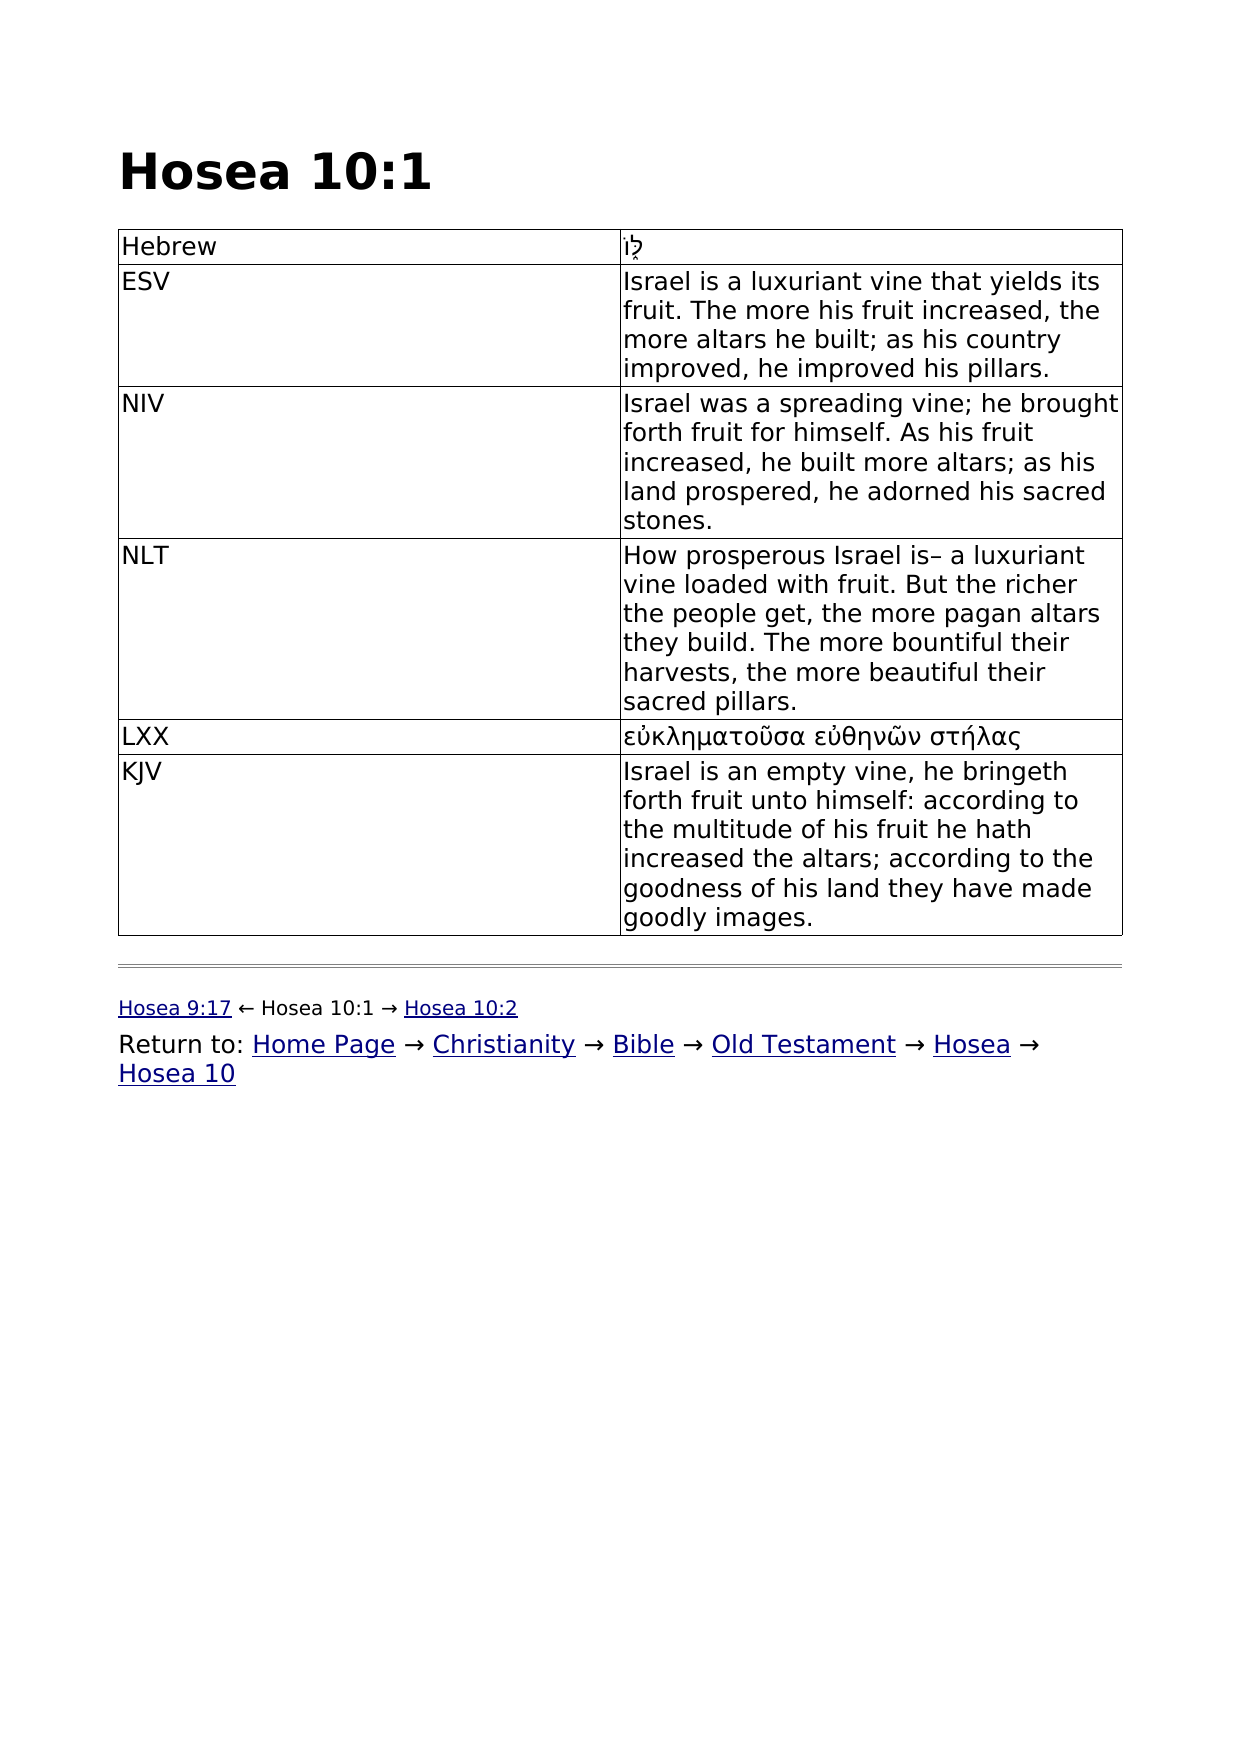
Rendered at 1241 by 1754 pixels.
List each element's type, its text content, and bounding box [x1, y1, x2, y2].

table_cell NLT [119, 539, 620, 719]
table_cell εὐκληματοῦσα εὐθηνῶν στήλας [621, 720, 1122, 754]
table_cell Israel is a luxuriant vine that yields its fruit. The more his fruit increased, the more altars he built; as his country improved, he improved his pillars. [621, 265, 1122, 386]
table_cell Israel was a spreading vine; he brought forth fruit for himself. As his fruit increased, he built more altars; as his land prospered, he adorned his sacred stones. [621, 387, 1122, 538]
table_header Hebrew [119, 230, 620, 264]
table_header לּ֑וֹ [621, 230, 1122, 264]
table_cell LXX [119, 720, 620, 754]
table_cell KJV [119, 755, 620, 935]
table_cell NIV [119, 387, 620, 538]
table_cell ESV [119, 265, 620, 386]
text Return to: Home Page → Christianity → Bible → Old Testament → Hosea → Hosea 10 [118, 1030, 1122, 1089]
subtitle Hosea 10:1 [118, 143, 1122, 201]
table_cell How prosperous Israel is– a luxuriant vine loaded with fruit. But the richer the people get, the more pagan altars they build. The more bountiful their harvests, the more beautiful their sacred pillars. [621, 539, 1122, 719]
text Hosea 9:17 ← Hosea 10:1 → Hosea 10:2 [118, 996, 1122, 1030]
table_cell Israel is an empty vine, he bringeth forth fruit unto himself: according to the multitude of his fruit he hath increased the altars; according to the goodness of his land they have made goodly images. [621, 755, 1122, 935]
